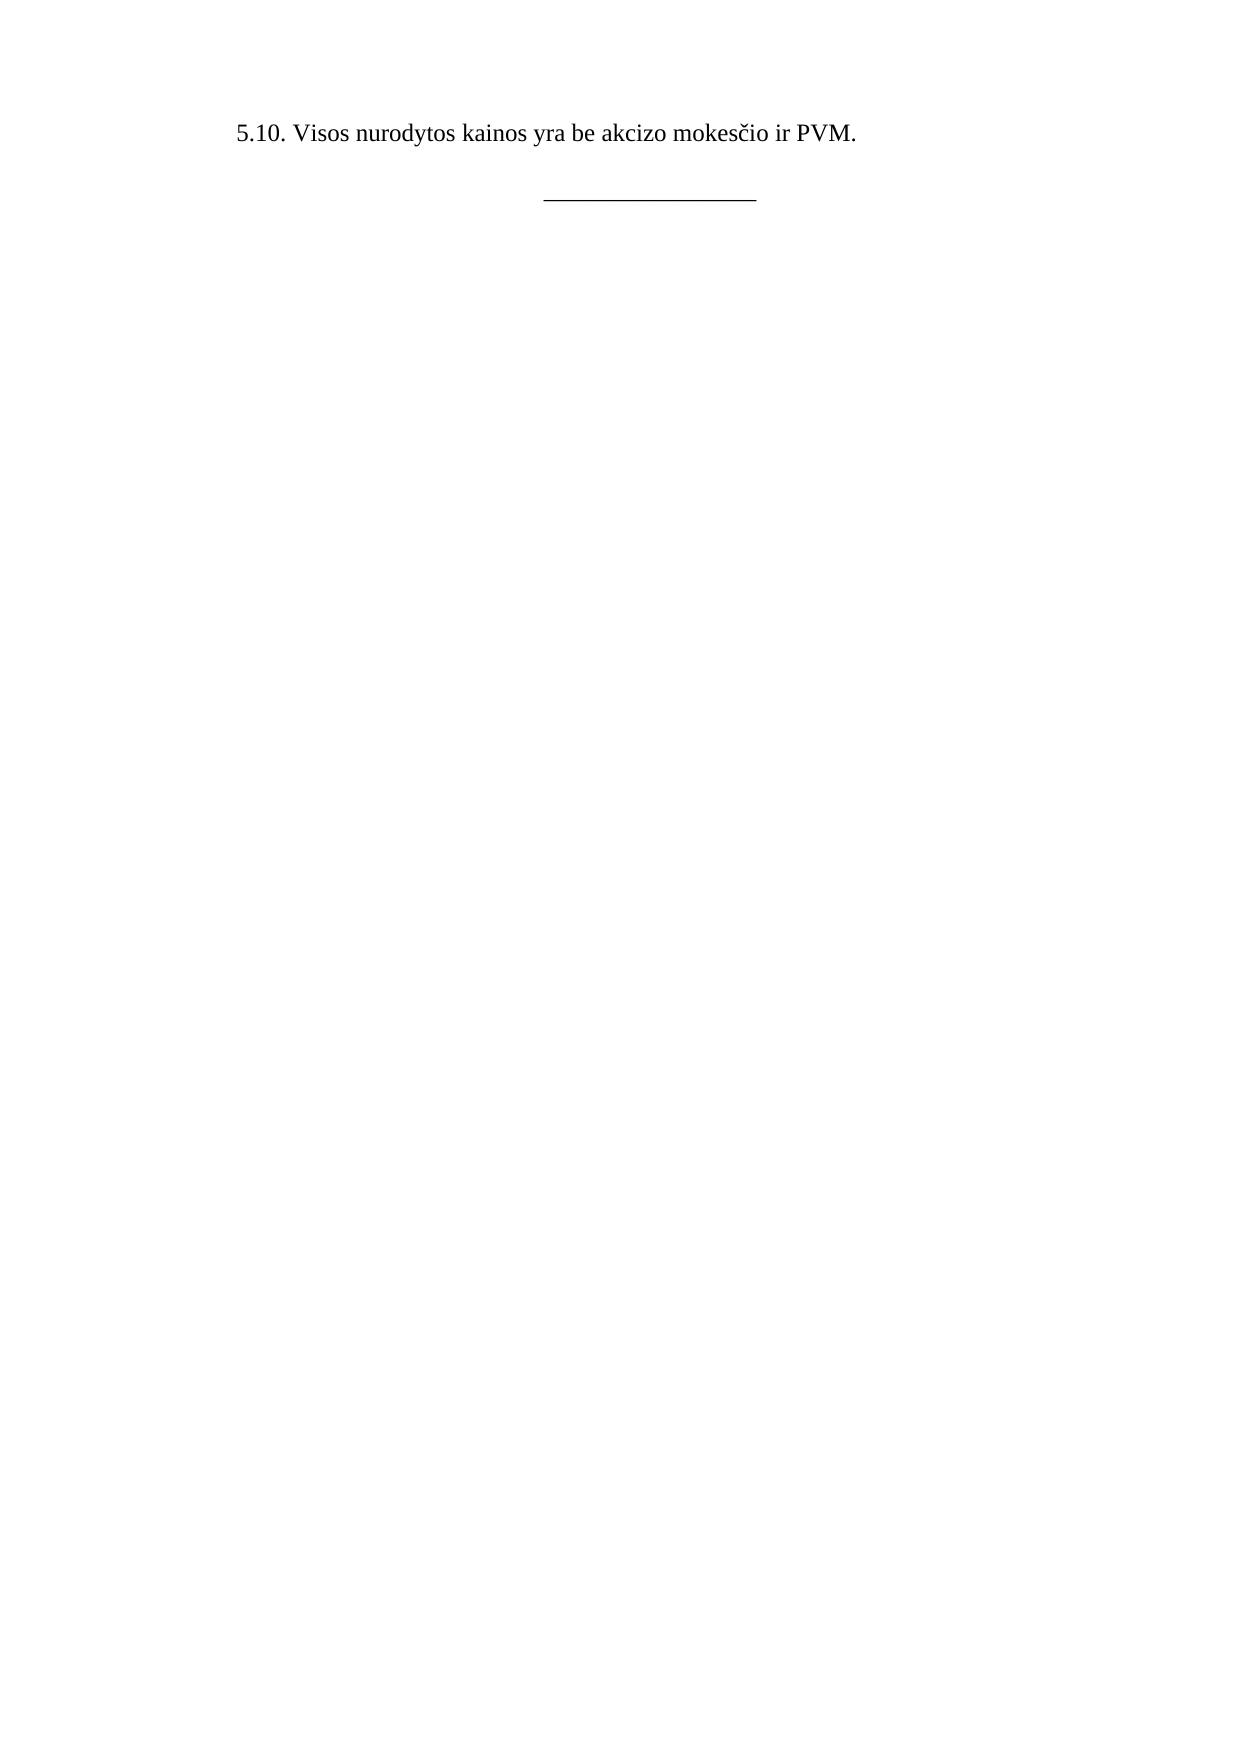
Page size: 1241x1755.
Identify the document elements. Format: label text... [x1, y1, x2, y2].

text _________________ [177, 176, 1122, 204]
text 5.10. Visos nurodytos kainos yra be akcizo mokesčio ir PVM. [177, 118, 1122, 147]
